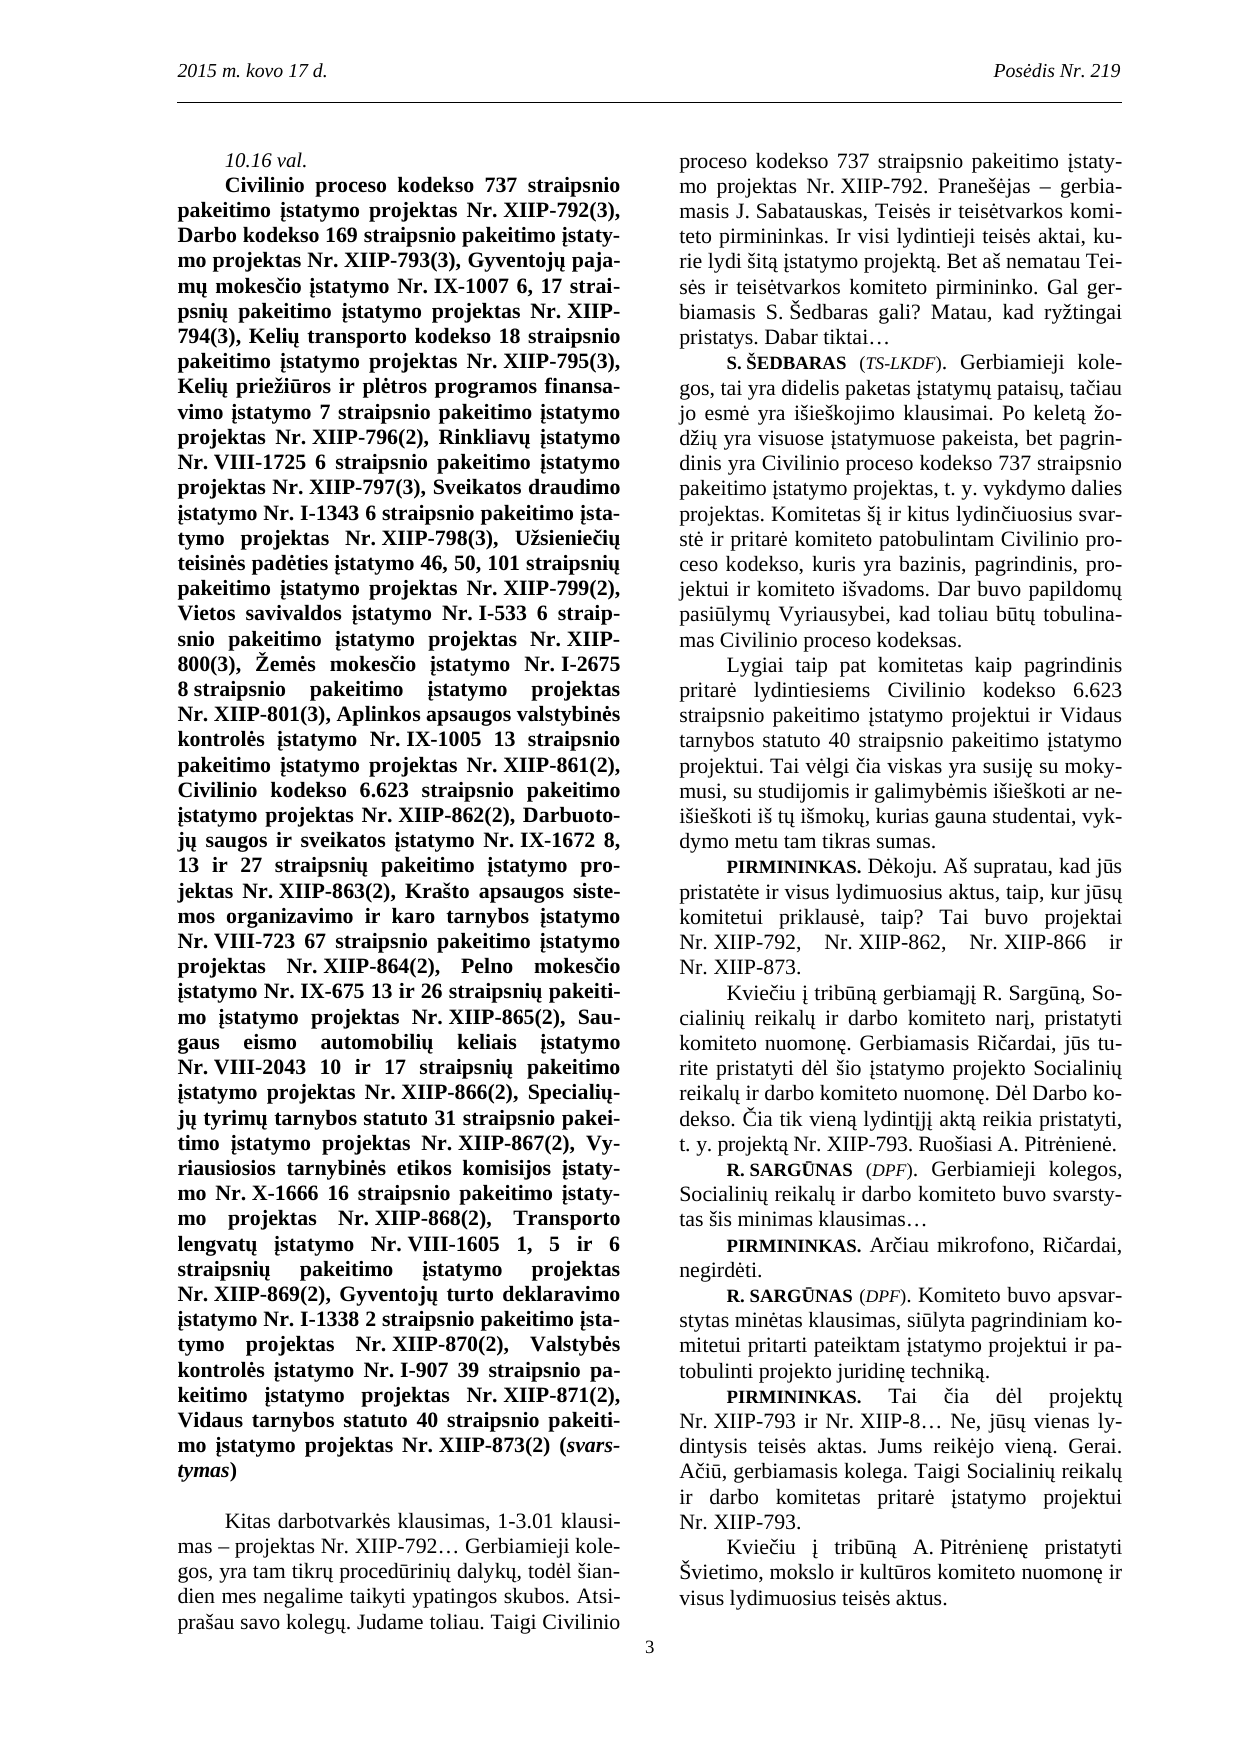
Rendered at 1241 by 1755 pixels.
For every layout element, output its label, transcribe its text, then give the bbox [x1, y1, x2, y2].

text pro­ce­so ko­dek­so 737 straips­nio pa­kei­ti­mo įsta­ty­mo pro­jek­tas Nr. XIIP-792. Pra­ne­šė­jas – ger­bia­ma­sis J. Sa­ba­taus­kas, Tei­sės ir tei­sėt­var­kos ko­mi­te­to pir­mi­nin­kas. Ir vi­si ly­din­tie­ji tei­sės ak­tai, ku­rie ly­di ši­tą įsta­ty­mo pro­jek­tą. Bet aš ne­ma­tau Tei­sės ir tei­sėt­var­kos ko­mi­te­to pir­mi­nin­ko. Gal ger­bia­ma­sis S. Šed­ba­ras ga­li? Ma­tau, kad ryž­tin­gai pri­sta­tys. Da­bar tik­tai… [679, 148, 1122, 349]
text Ly­giai taip pat ko­mi­te­tas kaip pa­grin­di­nis pri­ta­rė ly­din­tie­siems Ci­vi­li­nio ko­dek­so 6.623 strai­ps­nio pa­kei­ti­mo įsta­ty­mo pro­jek­tui ir Vi­daus tar­ny­bos sta­tu­to 40 straips­nio pa­kei­ti­mo įsta­ty­mo pro­jek­tui. Tai vėl­gi čia vis­kas yra su­si­ję su mo­ky­mu­si, su stu­di­jo­mis ir ga­li­my­bė­mis iš­ieš­ko­ti ar ne­iš­ieš­ko­ti iš tų iš­mo­kų, ku­rias gau­na stu­den­tai, vy­k­dy­mo me­tu tam tik­ras su­mas. [679, 652, 1122, 853]
text R. SARGŪNAS (DPF). Ger­bia­mie­ji ko­le­gos, So­cia­li­nių rei­ka­lų ir dar­bo ko­mi­te­to bu­vo svars­ty­tas šis mi­ni­mas klau­si­mas… [679, 1156, 1122, 1232]
text Ki­tas dar­bo­tvarkės klau­si­mas, 1-3.01 klau­si­mas – pro­jek­tas Nr. XIIP-792… Ger­bia­mie­ji ko­le­gos, yra tam tik­rų pro­ce­dū­ri­nių da­ly­kų, to­dėl šian­dien mes ne­ga­li­me tai­ky­ti ypa­tin­gos sku­bos. At­si­pra­šau sa­vo ko­le­gų. Ju­da­me to­liau. Tai­gi Ci­vi­li­nio [177, 1508, 620, 1634]
text R. SARGŪNAS (DPF). Ko­mi­te­to bu­vo ap­svar­s­ty­tas mi­nė­tas klau­si­mas, siū­ly­ta pa­grin­di­niam ko­mi­te­tui pri­tar­ti pa­teik­tam įsta­ty­mo pro­jek­tui ir pa­to­bu­lin­ti pro­jek­to ju­ri­di­nę tech­ni­ką. [679, 1282, 1122, 1383]
text PIRMININKAS. Dė­ko­ju. Aš su­pra­tau, kad jūs pri­sta­tė­te ir vi­sus ly­di­muo­sius ak­tus, taip, kur jū­sų ko­mi­te­tui pri­klau­sė, taip? Tai bu­vo pro­jek­tai Nr. XIIP-792, Nr. XIIP-862, Nr. XIIP-866 ir Nr. XIIP-873. [679, 853, 1122, 979]
text 10.16 val. [224, 148, 620, 172]
text Kvie­čiu į tri­bū­ną ger­bia­mą­jį R. Sar­gū­ną, So­cia­li­nių rei­ka­lų ir dar­bo ko­mi­te­to na­rį, pri­sta­ty­ti ko­mi­te­to nuo­mo­nę. Ger­bia­ma­sis Ri­čar­dai, jūs tu­ri­te pri­sta­ty­ti dėl šio įsta­ty­mo pro­jek­to So­cia­li­nių rei­ka­lų ir dar­bo ko­mi­te­to nuo­mo­nę. Dėl Dar­bo ko­dek­so. Čia tik vie­ną ly­din­tį­jį ak­tą rei­kia pri­sta­ty­ti, t. y. pro­jek­tą Nr. XIIP-793. Ruo­šia­si A. Pit­rė­nie­nė. [679, 979, 1122, 1156]
text PIRMININKAS. Ar­čiau mik­ro­fo­no, Ri­čar­dai, ne­gir­dė­ti. [679, 1232, 1122, 1282]
text PIRMININKAS. Tai čia dėl pro­jek­tų Nr. XIIP-793 ir Nr. XIIP-8… Ne, jū­sų vie­nas ly­din­ty­sis tei­sės ak­tas. Jums rei­kė­jo vie­ną. Ge­rai. Ačiū, ger­bia­ma­sis ko­le­ga. Tai­gi So­cia­li­nių rei­ka­lų ir dar­bo ko­mi­te­tas pri­ta­rė įsta­ty­mo pro­jek­tui Nr. XIIP-793. [679, 1383, 1122, 1534]
text Ci­vi­li­nio pro­ce­so ko­dek­so 737 straips­nio pa­kei­ti­mo įsta­ty­mo pro­jek­tas Nr. XIIP-792(3), Dar­bo ko­dek­so 169 straips­nio pa­kei­ti­mo įsta­ty­mo pro­jek­tas Nr. XIIP-793(3), Gy­ven­to­jų pa­ja­mų mo­kes­čio įsta­ty­mo Nr. IX-1007 6, 17 strai­ps­nių pa­kei­ti­mo įsta­ty­mo pro­jek­tas Nr. XIIP-794(3), Ke­lių trans­por­to ko­dek­so 18 straips­nio pa­kei­ti­mo įsta­ty­mo pro­jek­tas Nr. XIIP-795(3), Ke­lių prie­žiū­ros ir plėt­ros pro­gra­mos fi­nan­sa­vi­mo įsta­ty­mo 7 straips­nio pa­kei­ti­mo įsta­ty­mo pro­jek­tas Nr. XIIP-796(2), Rin­klia­vų įsta­ty­mo Nr. VIII-1725 6 straips­nio pa­kei­ti­mo įsta­ty­mo pro­jek­tas Nr. XIIP-797(3), Svei­ka­tos drau­di­mo įsta­ty­mo Nr. I-1343 6 straips­nio pa­kei­ti­mo įsta­ty­mo pro­jek­tas Nr. XIIP-798(3), Už­sie­nie­čių tei­si­nės pa­dė­ties įsta­ty­mo 46, 50, 101 straips­nių pa­kei­ti­mo įsta­ty­mo pro­jek­tas Nr. XIIP-799(2), Vie­tos sa­vi­val­dos įsta­ty­mo Nr. I-533 6 strai­p­snio pa­kei­ti­mo įsta­ty­mo pro­jek­tas Nr. XIIP-800(3), Že­mės mo­kes­čio įsta­ty­mo Nr. I-2675 8 strai­ps­nio pa­kei­ti­mo įsta­ty­mo pro­jek­tas Nr. XIIP-801(3), Ap­lin­kos ap­sau­gos vals­ty­bi­nės kon­tro­lės įsta­ty­mo Nr. IX-1005 13 straips­nio pa­kei­ti­mo įsta­ty­mo pro­jek­tas Nr. XIIP-861(2), Ci­vi­li­nio ko­dek­so 6.623 straips­nio pa­kei­ti­mo įsta­ty­mo pro­jek­tas Nr. XIIP-862(2), Dar­buo­to­jų sau­gos ir svei­ka­tos įsta­ty­mo Nr. IX-1672 8, 13 ir 27 straips­nių pa­kei­ti­mo įsta­ty­mo pro­jektas Nr. XIIP-863(2), Kraš­to ap­sau­gos sis­te­mos or­ga­ni­za­vi­mo ir ka­ro tar­ny­bos įsta­ty­mo Nr. VIII-723 67 straips­nio pa­kei­ti­mo įsta­ty­mo pro­jek­tas Nr. XIIP-864(2), Pel­no mo­kes­čio įsta­ty­mo Nr. IX-675 13 ir 26 straips­nių pa­kei­ti­mo įsta­ty­mo pro­jek­tas Nr. XIIP-865(2), Sau­gaus eis­­mo au­to­mo­bi­lių ke­liais įsta­ty­mo Nr. VIII-2043 10 ir 17 straips­nių pa­kei­ti­mo įsta­ty­mo pro­jek­tas Nr. XIIP-866(2), Spe­cia­lių­jų ty­ri­mų tar­ny­bos sta­tu­to 31 straips­nio pa­kei­ti­mo įsta­tymo pro­jek­tas Nr. XIIP-867(2), Vy­riau­sio­sios tar­ny­bi­nės eti­kos ko­mi­si­jos įsta­ty­mo Nr. X-1666 16 straips­nio pa­kei­ti­mo įsta­ty­mo pro­je­ktas Nr. XIIP-868(2), Trans­por­to leng­va­tų įsta­ty­mo Nr. VIII-1605 1, 5 ir 6 straips­nių pa­kei­timo įsta­ty­mo pro­jek­tas Nr. XIIP-869(2), Gy­ven­to­jų tur­to de­kla­ra­vi­mo įsta­ty­mo Nr. I-1338 2 straips­nio pa­kei­ti­mo įsta­ty­mo pro­jek­tas Nr. XIIP-870(2), Vals­ty­bės kon­tro­lės įsta­ty­mo Nr. I-907 39 straips­nio pa­kei­ti­mo įsta­ty­mo pro­jek­tas Nr. XIIP-871(2), Vi­daus tar­ny­bos sta­tu­to 40 straips­nio pa­kei­ti­mo įsta­ty­mo pro­jek­tas Nr. XIIP-873(2) (svars­ty­mas) [177, 172, 620, 1483]
text Kvie­čiu į tri­bū­ną A. Pit­rė­nie­nę pri­sta­ty­ti Švie­ti­mo, moks­lo ir kul­tū­ros ko­mi­te­to nuo­mo­nę ir vi­sus ly­di­muo­sius tei­sės ak­tus. [679, 1534, 1122, 1610]
text S. ŠEDBARAS (TS-LKDF). Ger­bia­mie­ji ko­le­gos, tai yra di­de­lis pa­ke­tas įsta­ty­mų pa­tai­sų, ta­čiau jo es­mė yra iš­ieš­ko­ji­mo klau­si­mai. Po ke­le­tą žo­džių yra vi­suo­se įsta­ty­muo­se pa­keis­ta, bet pa­grin­di­nis yra Ci­vi­li­nio pro­ce­so ko­dek­so 737 straips­nio pa­kei­ti­mo įsta­ty­mo pro­jek­tas, t. y. vyk­dy­mo da­lies pro­jek­tas. Ko­mi­te­tas šį ir ki­tus ly­din­čiuo­sius svar­s­tė ir pri­ta­rė ko­mi­te­to pa­to­bu­lin­tam Ci­vi­li­nio pro­ce­so ko­dek­so, ku­ris yra ba­zi­nis, pa­grin­di­nis, pro­jek­tui ir ko­mi­te­to iš­va­doms. Dar bu­vo pa­pil­do­mų pa­siū­ly­mų Vy­riau­sy­bei, kad to­liau bū­tų to­bu­li­na­mas Ci­vi­li­nio pro­ce­so ko­dek­sas. [679, 349, 1122, 652]
